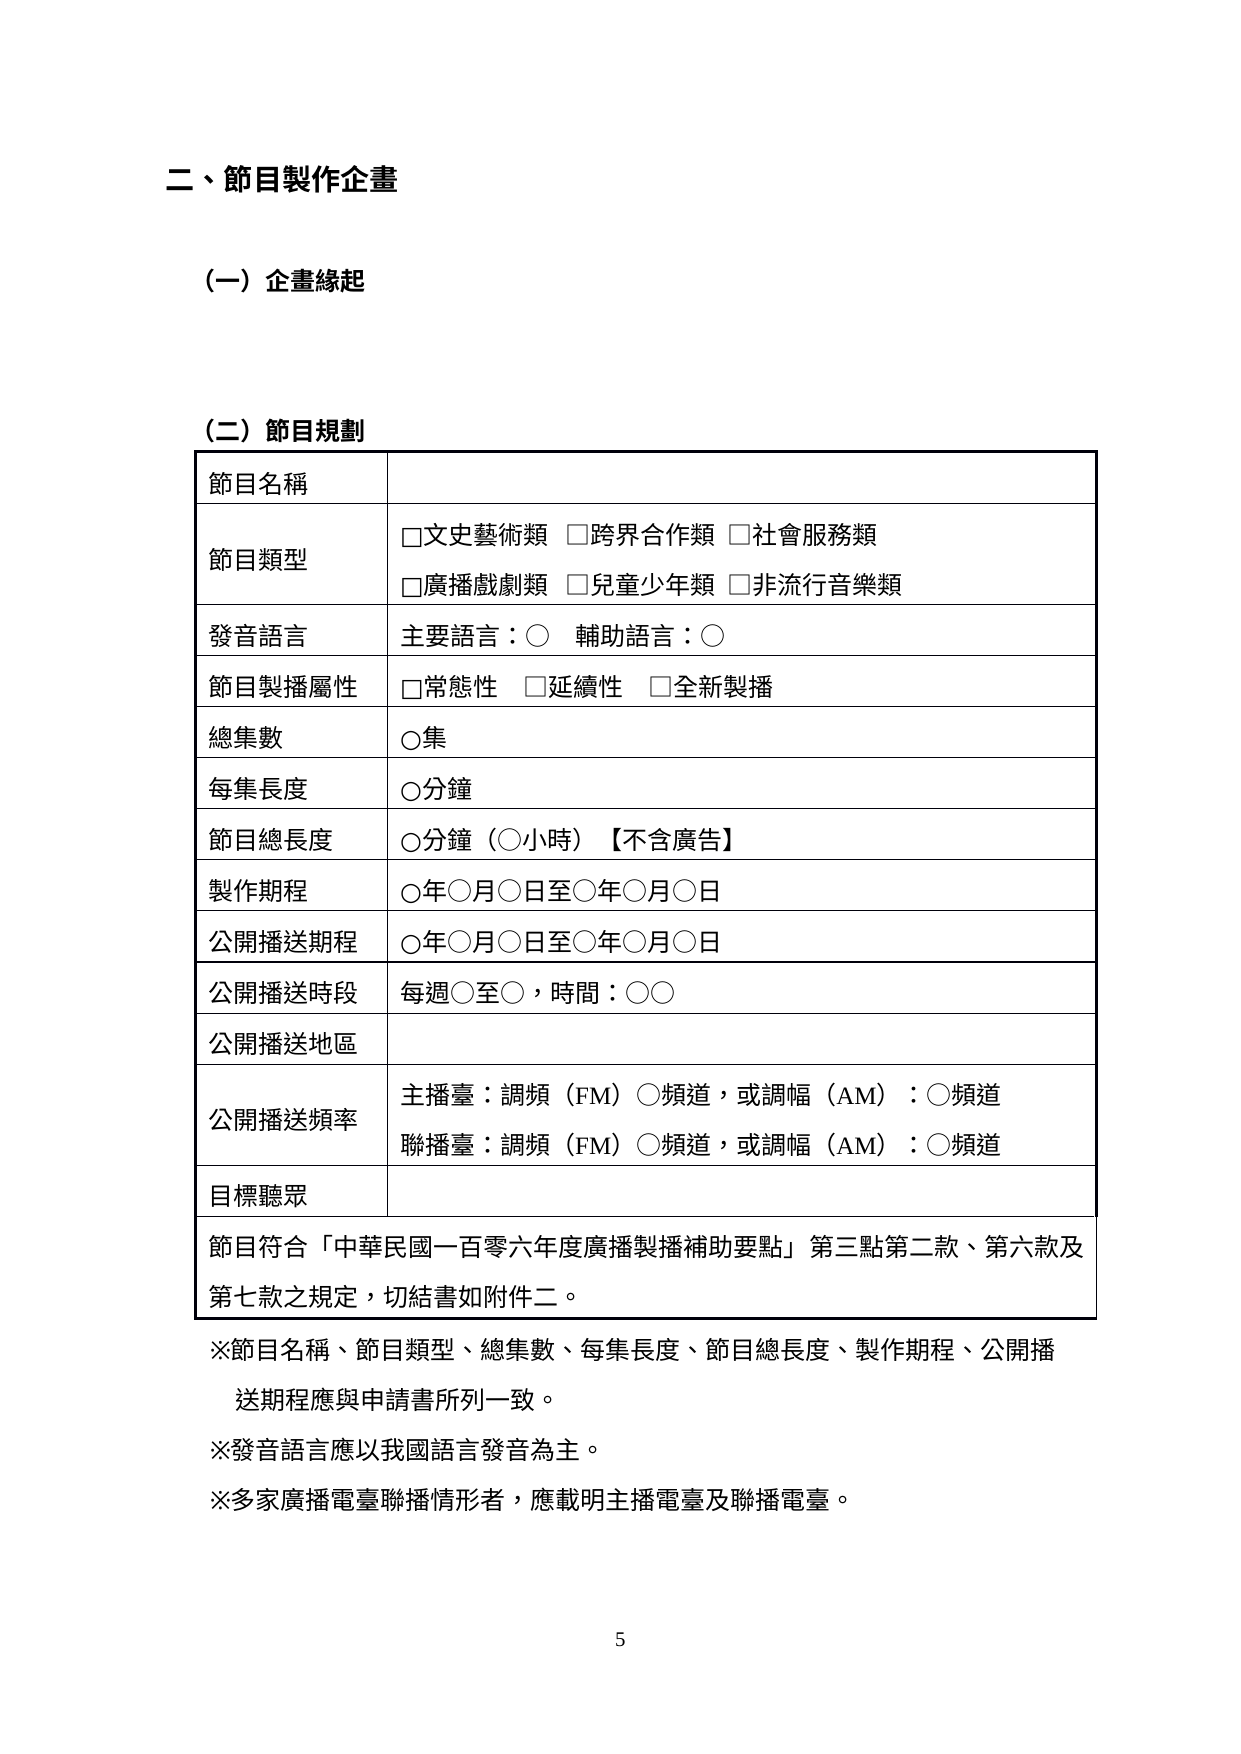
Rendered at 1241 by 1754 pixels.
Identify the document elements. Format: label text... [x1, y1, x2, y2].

text ※節目名稱、節目類型、總集數、每集長度、節目總長度、製作期程、公開播送期程應與申請書所列一致。 [210, 1320, 1075, 1420]
text 二、節目製作企畫 [165, 150, 1075, 200]
table_cell □常態性 □延續性 □全新製播 [388, 656, 1095, 706]
table_cell 製作期程 [197, 860, 387, 910]
table_cell ○集 [388, 707, 1095, 757]
table_cell 節目總長度 [197, 809, 387, 859]
table_cell 節目類型 [197, 504, 387, 604]
table_cell ○年○月○日至○年○月○日 [388, 860, 1095, 910]
table_cell 主要語言：○ 輔助語言：○ [388, 605, 1095, 655]
table_cell 每週○至○，時間：○○ [388, 963, 1095, 1012]
table_cell 節目符合「中華民國一百零六年度廣播製播補助要點」第三點第二款、第六款及第七款之規定，切結書如附件二。 [197, 1216, 1096, 1317]
table_cell 主播臺：調頻（FM）○頻道，或調幅（AM）：○頻道 聯播臺：調頻（FM）○頻道，或調幅（AM）：○頻道 [388, 1065, 1095, 1164]
table_cell 公開播送時段 [197, 963, 387, 1012]
table_cell ○年○月○日至○年○月○日 [388, 911, 1095, 961]
table_cell ○分鐘 [388, 758, 1095, 808]
table_cell ○分鐘（○小時）【不含廣告】 [388, 809, 1095, 859]
table_cell [388, 1014, 1095, 1063]
table_cell 公開播送期程 [197, 911, 387, 961]
table_cell 每集長度 [197, 758, 387, 808]
text （一）企畫緣起 [190, 250, 1075, 300]
table_cell 發音語言 [197, 605, 387, 655]
table_cell 公開播送頻率 [197, 1065, 387, 1164]
text ※發音語言應以我國語言發音為主。 [210, 1420, 1075, 1470]
text （二）節目規劃 [190, 400, 1075, 450]
table_header 節目名稱 [197, 453, 387, 503]
table_cell 節目製播屬性 [197, 656, 387, 706]
table_header [388, 453, 1095, 503]
table_cell [388, 1166, 1095, 1216]
table_cell □文史藝術類 □跨界合作類 □社會服務類 □廣播戲劇類 □兒童少年類 □非流行音樂類 [388, 504, 1095, 604]
text ※多家廣播電臺聯播情形者，應載明主播電臺及聯播電臺。 [210, 1470, 1075, 1520]
table_cell 目標聽眾 [197, 1166, 387, 1216]
table_cell 公開播送地區 [197, 1014, 387, 1063]
table_cell 總集數 [197, 707, 387, 757]
